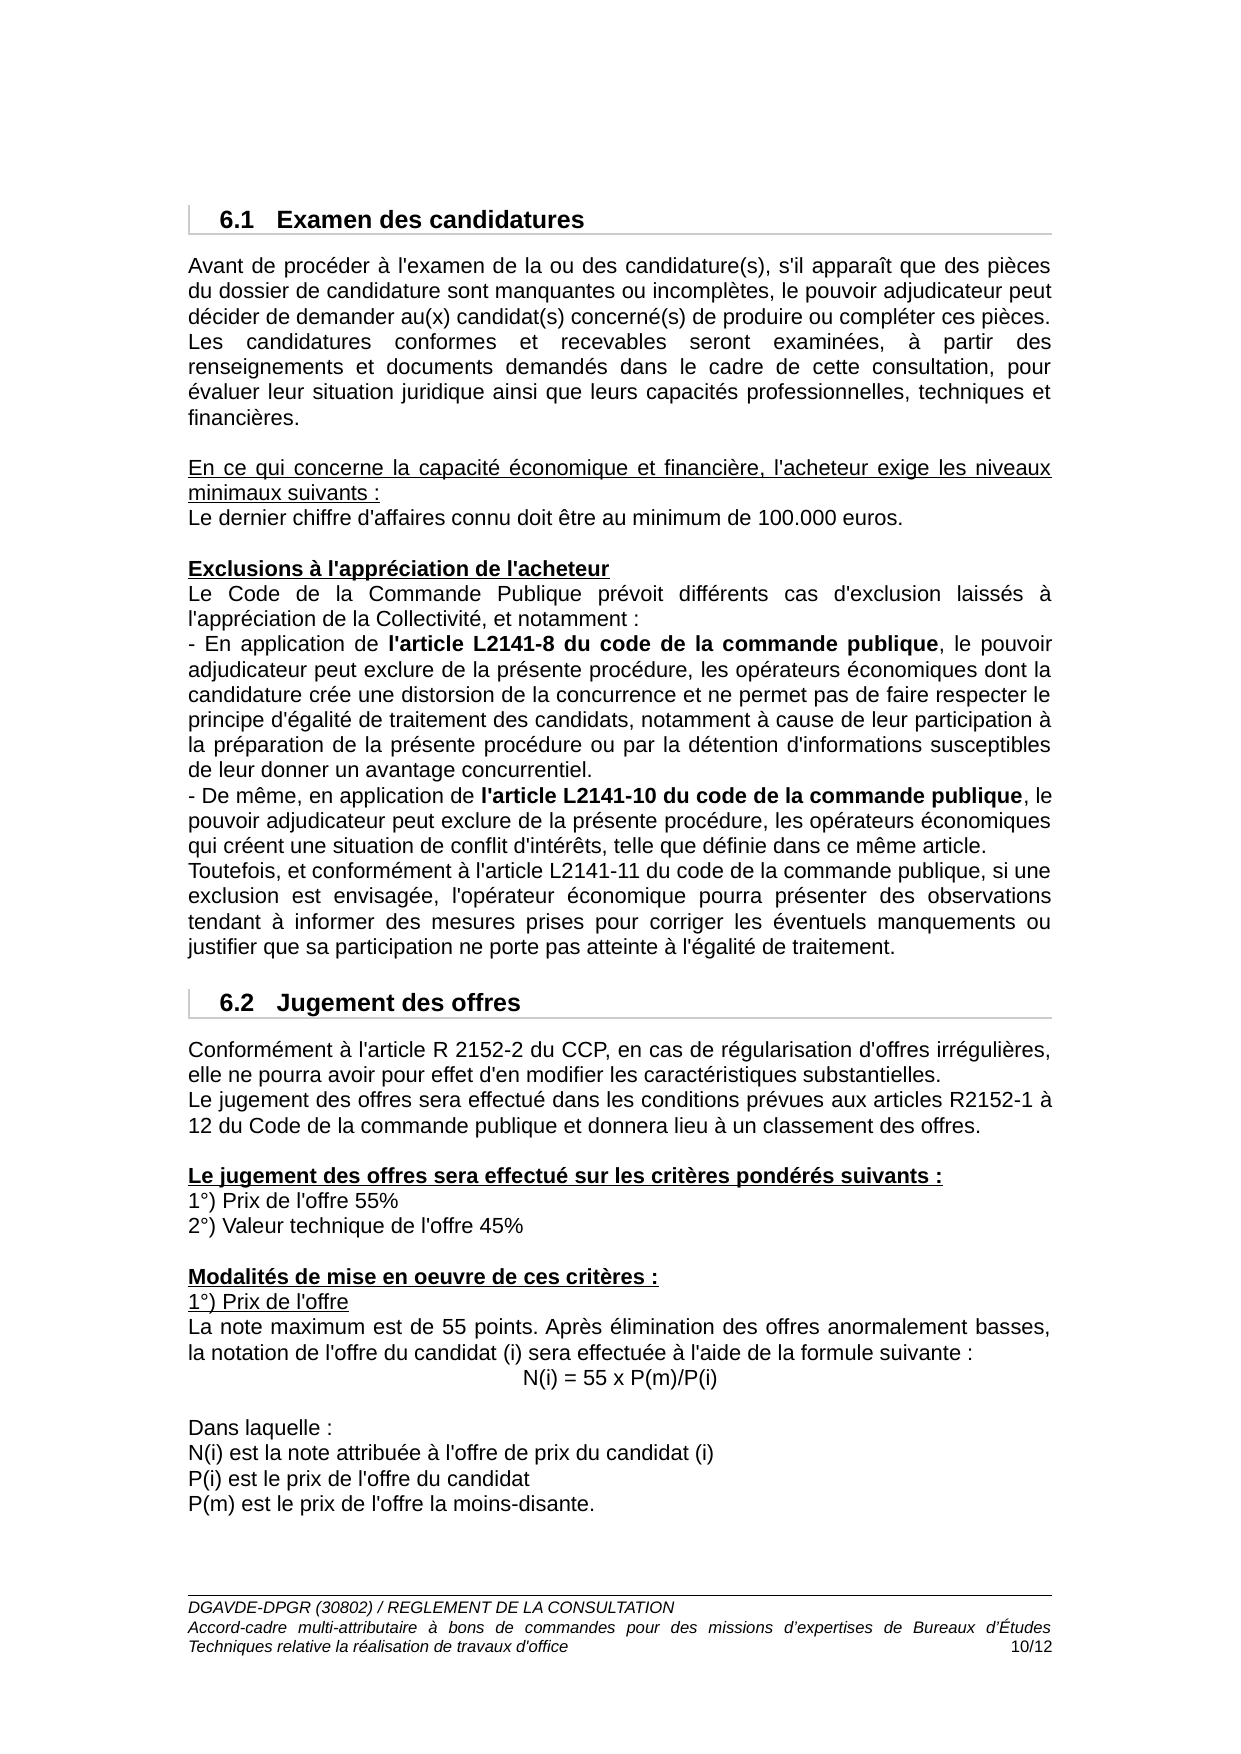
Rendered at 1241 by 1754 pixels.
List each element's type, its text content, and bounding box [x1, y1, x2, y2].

text 1°) Prix de l'offre [188, 1289, 1052, 1314]
text minimaux suivants : [188, 478, 1052, 505]
text N(i) est la note attribuée à l'offre de prix du candidat (i) [188, 1440, 1052, 1466]
text - En application de l'article L2141-8 du code de la commande publique, le pouvoir adjudicateur peut exclure de la présente procédure, les opérateurs économiques dont la candidature crée une distorsion de la concurrence et ne permet pas de faire respecter le principe d'égalité de traitement des candidats, notamment à cause de leur participation à la préparation de la présente procédure ou par la détention d'informations susceptibles de leur donner un avantage concurrentiel. [188, 631, 1052, 782]
text Dans laquelle : [188, 1415, 1052, 1440]
text Toutefois, et conformément à l'article L2141-11 du code de la commande publique, si une exclusion est envisagée, l'opérateur économique pourra présenter des observations tendant à informer des mesures prises pour corriger les éventuels manquements ou justifier que sa participation ne porte pas atteinte à l'égalité de traitement. [188, 858, 1052, 959]
text En ce qui concerne la capacité économique et financière, l'acheteur exige les niveaux [188, 455, 1052, 477]
text 1°) Prix de l'offre 55% [188, 1188, 1052, 1213]
text Modalités de mise en oeuvre de ces critères : [188, 1264, 1052, 1289]
text Le jugement des offres sera effectué sur les critères pondérés suivants : [188, 1163, 1052, 1188]
text - De même, en application de l'article L2141-10 du code de la commande publique, le pouvoir adjudicateur peut exclure de la présente procédure, les opérateurs économiques qui créent une situation de conflit d'intérêts, telle que définie dans ce même article. [188, 782, 1052, 858]
text Le dernier chiffre d'affaires connu doit être au minimum de 100.000 euros. [188, 505, 1052, 530]
text P(i) est le prix de l'offre du candidat [188, 1466, 1052, 1491]
text Le jugement des offres sera effectué dans les conditions prévues aux articles R2152-1 à 12 du Code de la commande publique et donnera lieu à un classement des offres. [188, 1087, 1052, 1138]
text P(m) est le prix de l'offre la moins-disante. [188, 1491, 1052, 1516]
text La note maximum est de 55 points. Après élimination des offres anormalement basses, la notation de l'offre du candidat (i) sera effectuée à l'aide de la formule suivante : [188, 1314, 1052, 1365]
text 2°) Valeur technique de l'offre 45% [188, 1213, 1052, 1239]
text Conformément à l'article R 2152-2 du CCP, en cas de régularisation d'offres irrégulières, elle ne pourra avoir pour effet d'en modifier les caractéristiques substantielles. [188, 1037, 1052, 1087]
text N(i) = 55 x P(m)/P(i) [188, 1365, 1052, 1390]
text Exclusions à l'appréciation de l'acheteur [188, 556, 1052, 581]
text Avant de procéder à l'examen de la ou des candidature(s), s'il apparaît que des pièces du dossier de candidature sont manquantes ou incomplètes, le pouvoir adjudicateur peut décider de demander au(x) candidat(s) concerné(s) de produire ou compléter ces pièces. [188, 253, 1052, 329]
text Les candidatures conformes et recevables seront examinées, à partir des renseignements et documents demandés dans le cadre de cette consultation, pour évaluer leur situation juridique ainsi que leurs capacités professionnelles, techniques et financières. [188, 329, 1052, 429]
text Le Code de la Commande Publique prévoit différents cas d'exclusion laissés à l'appréciation de la Collectivité, et notamment : [188, 581, 1052, 631]
subtitle Jugement des offres [188, 988, 1052, 1017]
subtitle Examen des candidatures [188, 204, 1052, 233]
